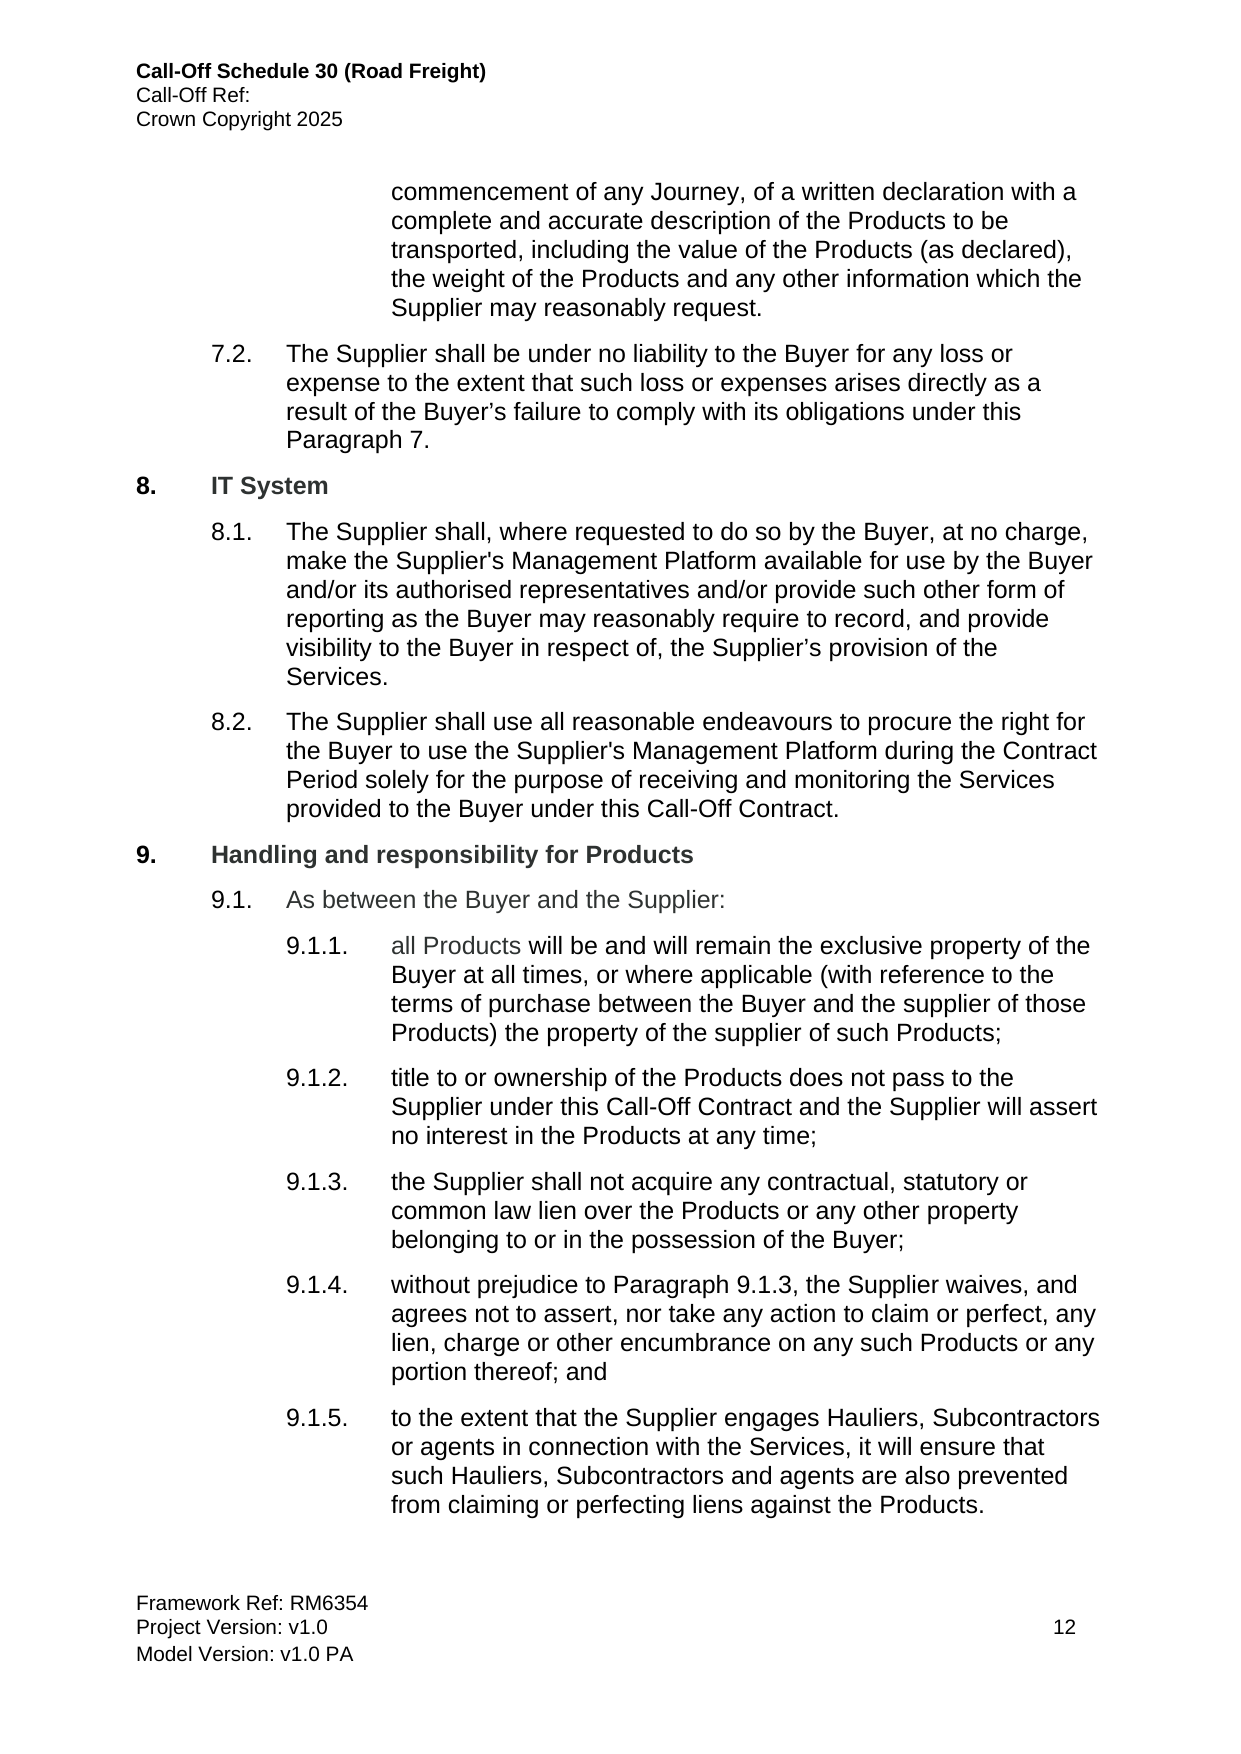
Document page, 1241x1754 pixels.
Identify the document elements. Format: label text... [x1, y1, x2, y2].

list without prejudice to Paragraph 9.1.3, the Supplier waives, and agrees not to assert, nor take any action to claim or perfect, any lien, charge or other encumbrance on any such Products or any portion thereof; and [286, 1271, 1104, 1386]
list As between the Buyer and the Supplier: [211, 885, 1104, 914]
list all Products will be and will remain the exclusive property of the Buyer at all times, or where applicable (with reference to the terms of purchase between the Buyer and the supplier of those Products) the property of the supplier of such Products; [286, 931, 1104, 1047]
list IT System [136, 471, 1104, 500]
list The Supplier shall use all reasonable endeavours to procure the right for the Buyer to use the Supplier's Management Platform during the Contract Period solely for the purpose of receiving and monitoring the Services provided to the Buyer under this Call-Off Contract. [211, 707, 1104, 823]
list The Supplier shall, where requested to do so by the Buyer, at no charge, make the Supplier's Management Platform available for use by the Buyer and/or its authorised representatives and/or provide such other form of reporting as the Buyer may reasonably require to record, and provide visibility to the Buyer in respect of, the Supplier’s provision of the Services. [211, 517, 1104, 690]
list title to or ownership of the Products does not pass to the Supplier under this Call-Off Contract and the Supplier will assert no interest in the Products at any time; [286, 1063, 1104, 1150]
list commencement of any Journey, of a written declaration with a complete and accurate description of the Products to be transported, including the value of the Products (as declared), the weight of the Products and any other information which the Supplier may reasonably request. [286, 177, 1104, 322]
list to the extent that the Supplier engages Hauliers, Subcontractors or agents in connection with the Services, it will ensure that such Hauliers, Subcontractors and agents are also prevented from claiming or perfecting liens against the Products. [286, 1403, 1104, 1519]
list Handling and responsibility for Products [136, 840, 1104, 868]
list the Supplier shall not acquire any contractual, statutory or common law lien over the Products or any other property belonging to or in the possession of the Buyer; [286, 1167, 1104, 1254]
list The Supplier shall be under no liability to the Buyer for any loss or expense to the extent that such loss or expenses arises directly as a result of the Buyer’s failure to comply with its obligations under this Paragraph 7. [211, 339, 1104, 454]
